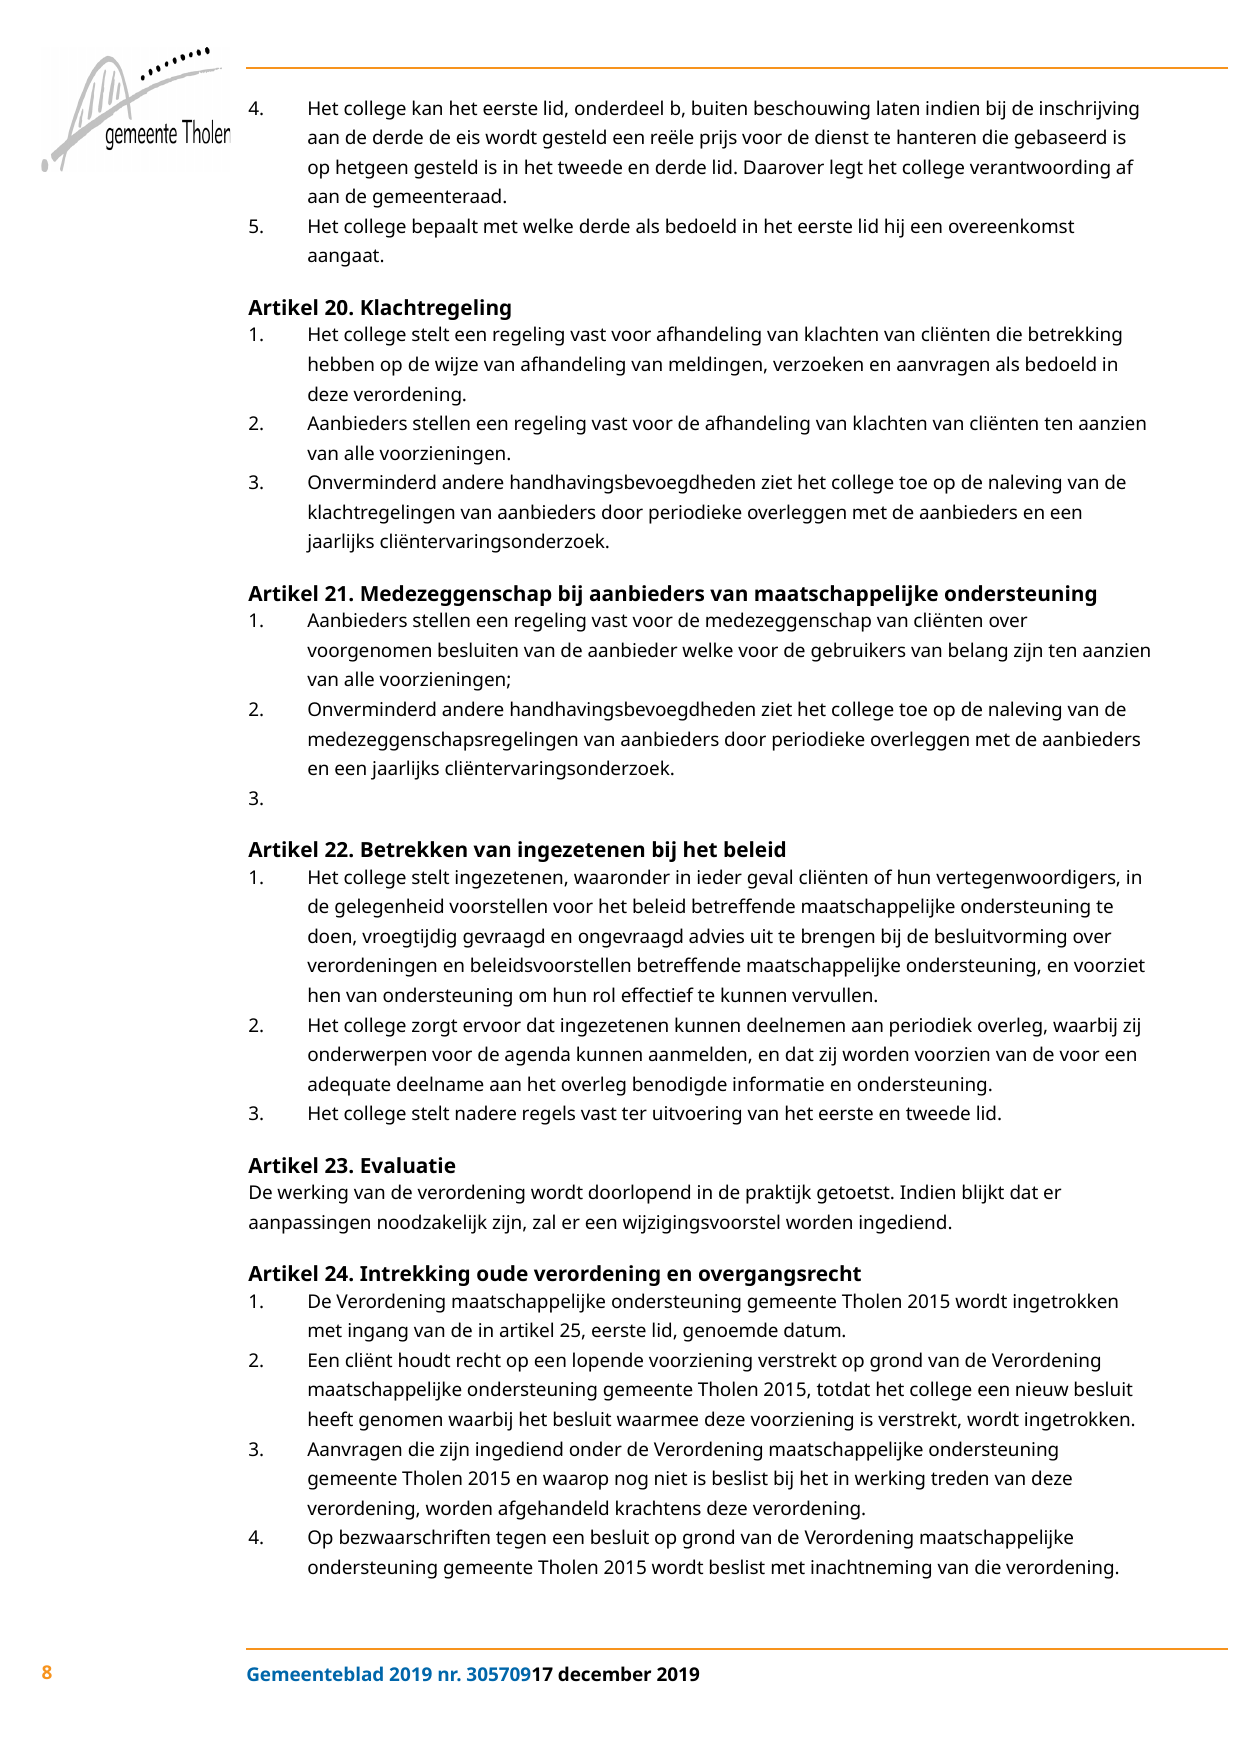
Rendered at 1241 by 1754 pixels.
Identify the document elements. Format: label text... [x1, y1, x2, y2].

list Het college kan het eerste lid, onderdeel b, buiten beschouwing laten indien bij de inschrijving aan de derde de eis wordt gesteld een reële prijs voor de dienst te hanteren die gebaseerd is op hetgeen gesteld is in het tweede en derde lid. Daarover legt het college verantwoording af aan de gemeenteraad. [248, 95, 1152, 209]
text Artikel 23. Evaluatie [248, 1151, 1152, 1179]
list Het college stelt een regeling vast voor afhandeling van klachten van cliënten die betrekking hebben op de wijze van afhandeling van meldingen, verzoeken en aanvragen als bedoeld in deze verordening. [248, 322, 1152, 406]
list De Verordening maatschappelijke ondersteuning gemeente Tholen 2015 wordt ingetrokken met ingang van de in artikel 25, eerste lid, genoemde datum. [248, 1288, 1152, 1343]
list Het college zorgt ervoor dat ingezetenen kunnen deelnemen aan periodiek overleg, waarbij zij onderwerpen voor de agenda kunnen aanmelden, en dat zij worden voorzien van de voor een adequate deelname aan het overleg benodigde informatie en ondersteuning. [248, 1012, 1152, 1097]
list Aanbieders stellen een regeling vast voor de medezeggenschap van cliënten over voorgenomen besluiten van de aanbieder welke voor de gebruikers van belang zijn ten aanzien van alle voorzieningen; [248, 607, 1152, 692]
list Het college bepaalt met welke derde als bedoeld in het eerste lid hij een overeenkomst aangaat. [248, 213, 1152, 268]
list Onverminderd andere handhavingsbevoegdheden ziet het college toe op de naleving van de klachtregelingen van aanbieders door periodieke overleggen met de aanbieders en een jaarlijks cliëntervaringsonderzoek. [248, 469, 1152, 554]
list Het college stelt nadere regels vast ter uitvoering van het eerste en tweede lid. [248, 1101, 1152, 1126]
list Op bezwaarschriften tegen een besluit op grond van de Verordening maatschappelijke ondersteuning gemeente Tholen 2015 wordt beslist met inachtneming van die verordening. [248, 1524, 1152, 1580]
text Artikel 24. Intrekking oude verordening en overgangsrecht [248, 1259, 1152, 1288]
text Artikel 22. Betrekken van ingezetenen bij het beleid [248, 835, 1152, 864]
text Artikel 21. Medezeggenschap bij aanbieders van maatschappelijke ondersteuning [248, 579, 1152, 607]
list Aanbieders stellen een regeling vast voor de afhandeling van klachten van cliënten ten aanzien van alle voorzieningen. [248, 410, 1152, 466]
list Een cliënt houdt recht op een lopende voorziening verstrekt op grond van de Verordening maatschappelijke ondersteuning gemeente Tholen 2015, totdat het college een nieuw besluit heeft genomen waarbij het besluit waarmee deze voorziening is verstrekt, wordt ingetrokken. [248, 1347, 1152, 1432]
list Het college stelt ingezetenen, waaronder in ieder geval cliënten of hun vertegenwoordigers, in de gelegenheid voorstellen voor het beleid betreffende maatschappelijke ondersteuning te doen, vroegtijdig gevraagd en ongevraagd advies uit te brengen bij de besluitvorming over verordeningen en beleidsvoorstellen betreffende maatschappelijke ondersteuning, en voorziet hen van ondersteuning om hun rol effectief te kunnen vervullen. [248, 864, 1152, 1008]
list Onverminderd andere handhavingsbevoegdheden ziet het college toe op de naleving van de medezeggenschapsregelingen van aanbieders door periodieke overleggen met de aanbieders en een jaarlijks cliëntervaringsonderzoek. [248, 696, 1152, 781]
list Aanvragen die zijn ingediend onder de Verordening maatschappelijke ondersteuning gemeente Tholen 2015 en waarop nog niet is beslist bij het in werking treden van deze verordening, worden afgehandeld krachtens deze verordening. [248, 1436, 1152, 1521]
text Artikel 20. Klachtregeling [248, 293, 1152, 322]
text De werking van de verordening wordt doorlopend in de praktijk getoetst. Indien blijkt dat er aanpassingen noodzakelijk zijn, zal er een wijzigingsvoorstel worden ingediend. [248, 1179, 1152, 1235]
picture [41, 47, 231, 172]
